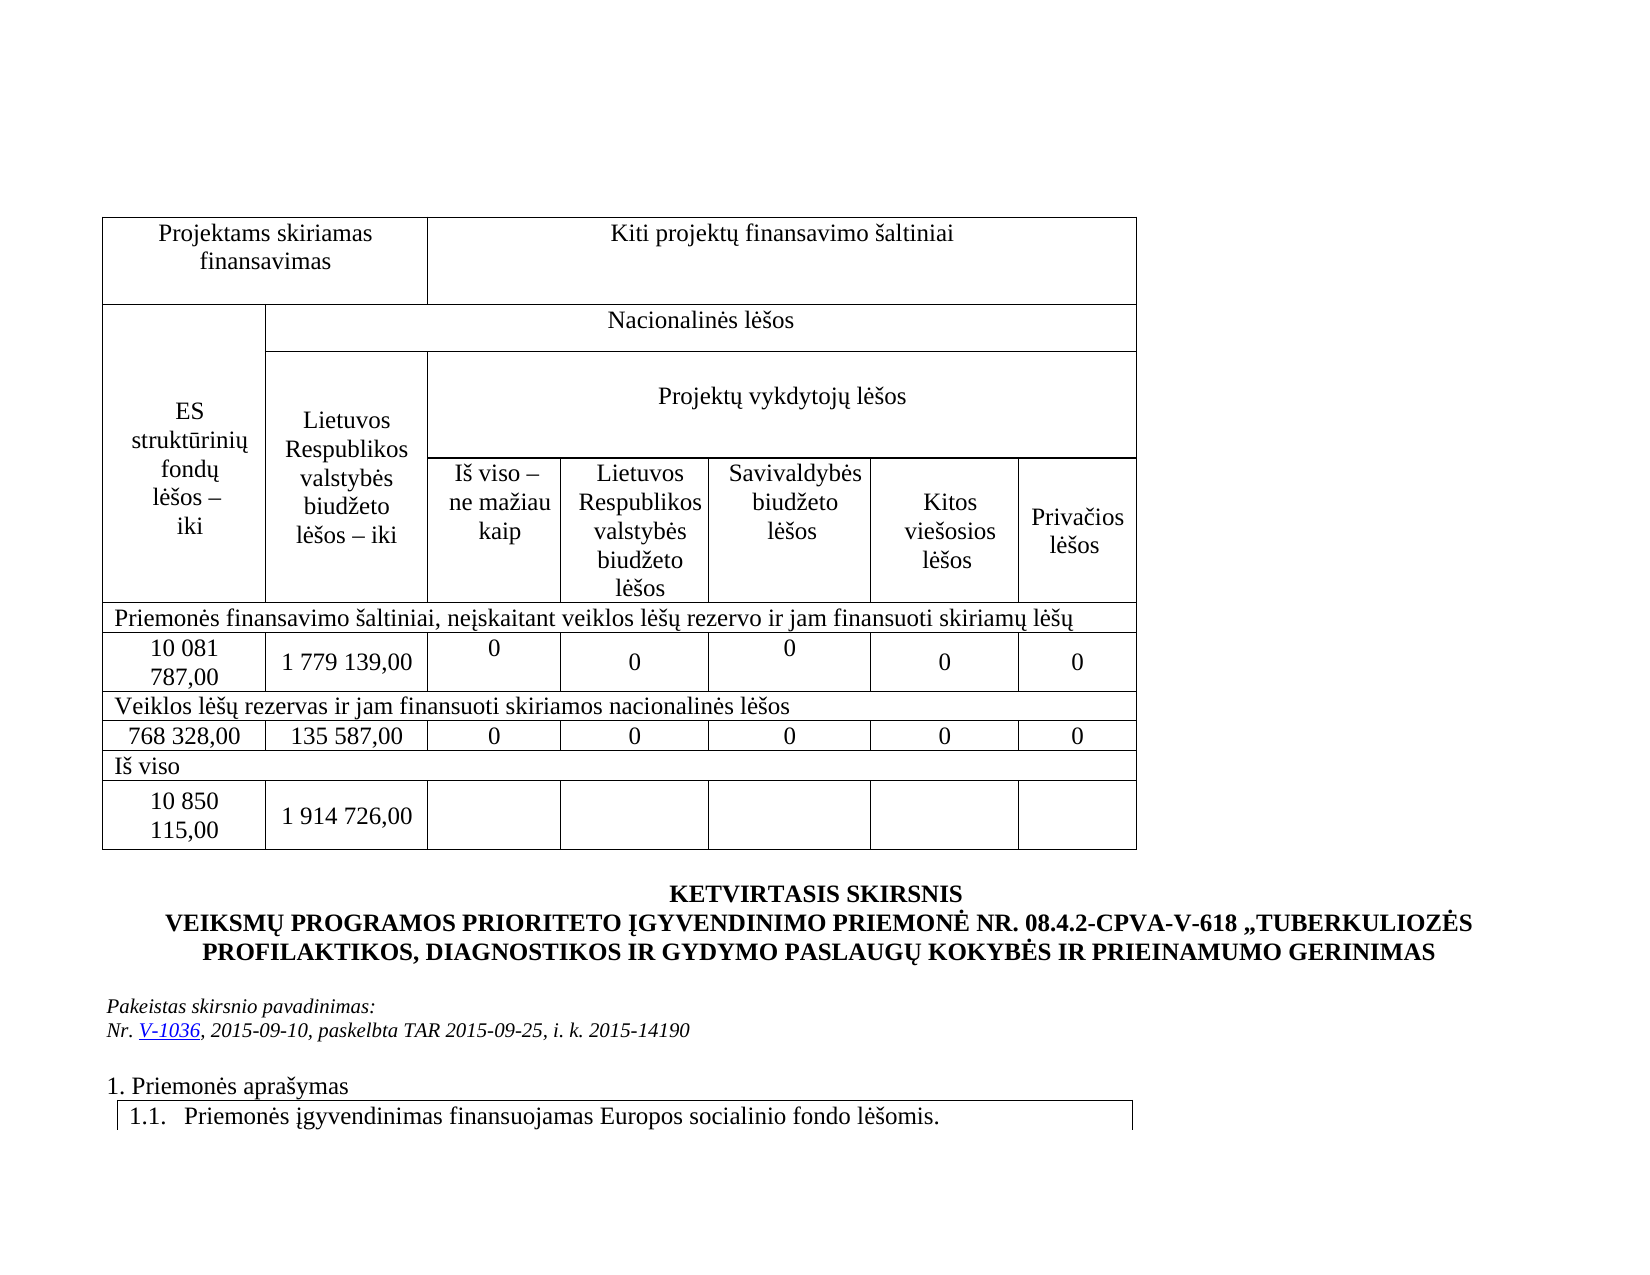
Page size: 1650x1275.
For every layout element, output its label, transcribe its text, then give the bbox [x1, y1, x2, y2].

table_cell [561, 781, 708, 849]
table_cell ES struktūrinių fondų lėšos – iki [103, 305, 265, 602]
table_cell 0 [428, 721, 560, 750]
table_cell Veiklos lėšų rezervas ir jam finansuoti skiriamos nacionalinės lėšos [103, 692, 1136, 720]
table_cell 768 328,00 [103, 721, 265, 750]
table_cell Priemonės finansavimo šaltiniai, neįskaitant veiklos lėšų rezervo ir jam finansuoti skiriamų lėšų [103, 603, 1136, 632]
table_cell 0 [561, 721, 708, 750]
text Nr. V-1036, 2015-09-10, paskelbta TAR 2015-09-25, i. k. 2015-14190 [106, 1018, 1532, 1042]
table_cell Iš viso [103, 751, 1136, 780]
table_cell 0 [561, 633, 708, 691]
table_cell Iš viso – ne mažiau kaip [428, 459, 560, 602]
table_cell 10 850 115,00 [103, 781, 265, 849]
table_cell 0 [1019, 721, 1136, 750]
table_cell 0 [709, 721, 870, 750]
table_header Projektams skiriamas finansavimas [103, 218, 427, 304]
table_cell 1 914 726,00 [266, 781, 427, 849]
table_header Kiti projektų finansavimo šaltiniai [428, 218, 1136, 304]
table_cell Privačios lėšos [1019, 459, 1136, 602]
table_cell [1019, 781, 1136, 849]
table_cell Projektų vykdytojų lėšos [428, 352, 1136, 457]
text KETVIRTASIS SKIRSNIS [106, 879, 1532, 908]
table_cell Lietuvos Respublikos valstybės biudžeto lėšos – iki [266, 352, 427, 602]
table_cell [709, 781, 870, 849]
text Pakeistas skirsnio pavadinimas: [106, 994, 1532, 1018]
table_cell Savivaldybės biudžeto lėšos [709, 459, 870, 602]
table_header 1.1. Priemonės įgyvendinimas finansuojamas Europos socialinio fondo lėšomis. [118, 1101, 1132, 1129]
table_cell 0 [709, 633, 870, 691]
table_cell 10 081 787,00 [103, 633, 265, 691]
text VEIKSMŲ PROGRAMOS PRIORITETO ĮGYVENDINIMO PRIEMONĖ NR. 08.4.2-CPVA-V-618 „TUBERKULIOZĖS PROFILAKTIKOS, DIAGNOSTIKOS IR GYDYMO PASLAUGŲ KOKYBĖS IR PRIEINAMUMO GERINIMAS [106, 908, 1532, 965]
table_cell [428, 781, 560, 849]
table_cell 0 [428, 633, 560, 691]
table_cell 1 779 139,00 [266, 633, 427, 691]
table_cell 0 [1019, 633, 1136, 691]
table_cell 0 [871, 633, 1018, 691]
table_cell [871, 781, 1018, 849]
table_cell Nacionalinės lėšos [266, 305, 1136, 351]
table_cell 0 [871, 721, 1018, 750]
text 1. Priemonės aprašymas [106, 1071, 1532, 1100]
table_cell Lietuvos Respublikos valstybės biudžeto lėšos [561, 459, 708, 602]
table_cell Kitos viešosios lėšos [871, 459, 1018, 602]
table_cell 135 587,00 [266, 721, 427, 750]
